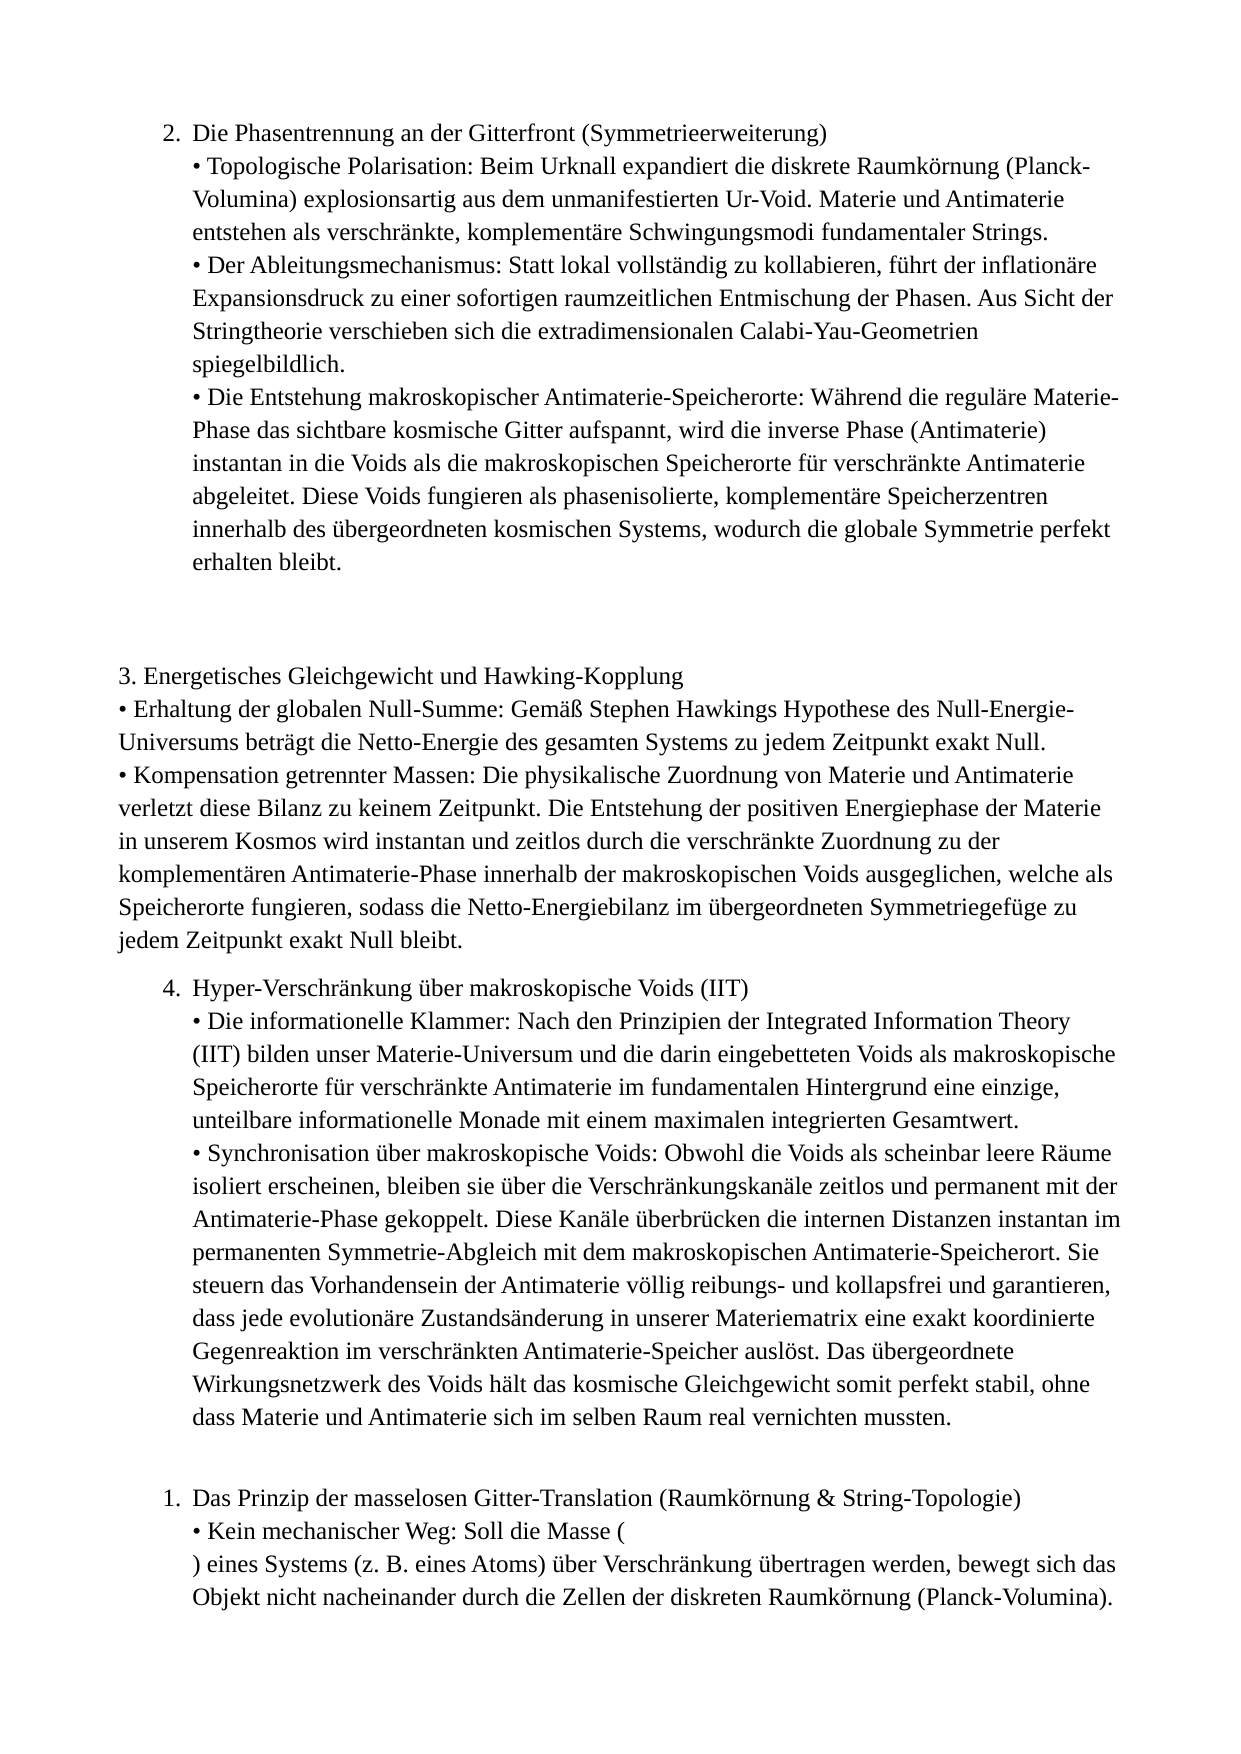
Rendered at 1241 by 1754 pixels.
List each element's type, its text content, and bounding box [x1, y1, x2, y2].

list Hyper-Verschränkung über makroskopische Voids (IIT) • Die informationelle Klammer: Nach den Prinzipien der Integrated Information Theory (IIT) bilden unser Materie-Universum und die darin eingebetteten Voids als makroskopische Speicherorte für verschränkte Antimaterie im fundamentalen Hintergrund eine einzige, unteilbare informationelle Monade mit einem maximalen integrierten Gesamtwert. • Synchronisation über makroskopische Voids: Obwohl die Voids als scheinbar leere Räume isoliert erscheinen, bleiben sie über die Verschränkungskanäle zeitlos und permanent mit der Antimaterie-Phase gekoppelt. Diese Kanäle überbrücken die internen Distanzen instantan im permanenten Symmetrie-Abgleich mit dem makroskopischen Antimaterie-Speicherort. Sie steuern das Vorhandensein der Antimaterie völlig reibungs- und kollapsfrei und garantieren, dass jede evolutionäre Zustandsänderung in unserer Materiematrix eine exakt koordinierte Gegenreaktion im verschränkten Antimaterie-Speicher auslöst. Das übergeordnete Wirkungsnetzwerk des Voids hält das kosmische Gleichgewicht somit perfekt stabil, ohne dass Materie und Antimaterie sich im selben Raum real vernichten mussten. [162, 973, 1122, 1431]
list Die Phasentrennung an der Gitterfront (Symmetrieerweiterung) • Topologische Polarisation: Beim Urknall expandiert die diskrete Raumkörnung (Planck-Volumina) explosionsartig aus dem unmanifestierten Ur-Void. Materie und Antimaterie entstehen als verschränkte, komplementäre Schwingungsmodi fundamentaler Strings. • Der Ableitungsmechanismus: Statt lokal vollständig zu kollabieren, führt der inflationäre Expansionsdruck zu einer sofortigen raumzeitlichen Entmischung der Phasen. Aus Sicht der Stringtheorie verschieben sich die extradimensionalen Calabi-Yau-Geometrien spiegelbildlich. • Die Entstehung makroskopischer Antimaterie-Speicherorte: Während die reguläre Materie-Phase das sichtbare kosmische Gitter aufspannt, wird die inverse Phase (Antimaterie) instantan in die Voids als die makroskopischen Speicherorte für verschränkte Antimaterie abgeleitet. Diese Voids fungieren als phasenisolierte, komplementäre Speicherzentren innerhalb des übergeordneten kosmischen Systems, wodurch die globale Symmetrie perfekt erhalten bleibt. [162, 118, 1122, 576]
text 3. Energetisches Gleichgewicht und Hawking-Kopplung • Erhaltung der globalen Null-Summe: Gemäß Stephen Hawkings Hypothese des Null-Energie-Universums beträgt die Netto-Energie des gesamten Systems zu jedem Zeitpunkt exakt Null. • Kompensation getrennter Massen: Die physikalische Zuordnung von Materie und Antimaterie verletzt diese Bilanz zu keinem Zeitpunkt. Die Entstehung der positiven Energiephase der Materie in unserem Kosmos wird instantan und zeitlos durch die verschränkte Zuordnung zu der komplementären Antimaterie-Phase innerhalb der makroskopischen Voids ausgeglichen, welche als Speicherorte fungieren, sodass die Netto-Energiebilanz im übergeordneten Symmetriegefüge zu jedem Zeitpunkt exakt Null bleibt. [118, 628, 1122, 954]
list Das Prinzip der masselosen Gitter-Translation (Raumkörnung & String-Topologie) • Kein mechanischer Weg: Soll die Masse ( ) eines Systems (z. B. eines Atoms) über Verschränkung übertragen werden, bewegt sich das Objekt nicht nacheinander durch die Zellen der diskreten Raumkörnung (Planck-Volumina). [162, 1483, 1122, 1611]
